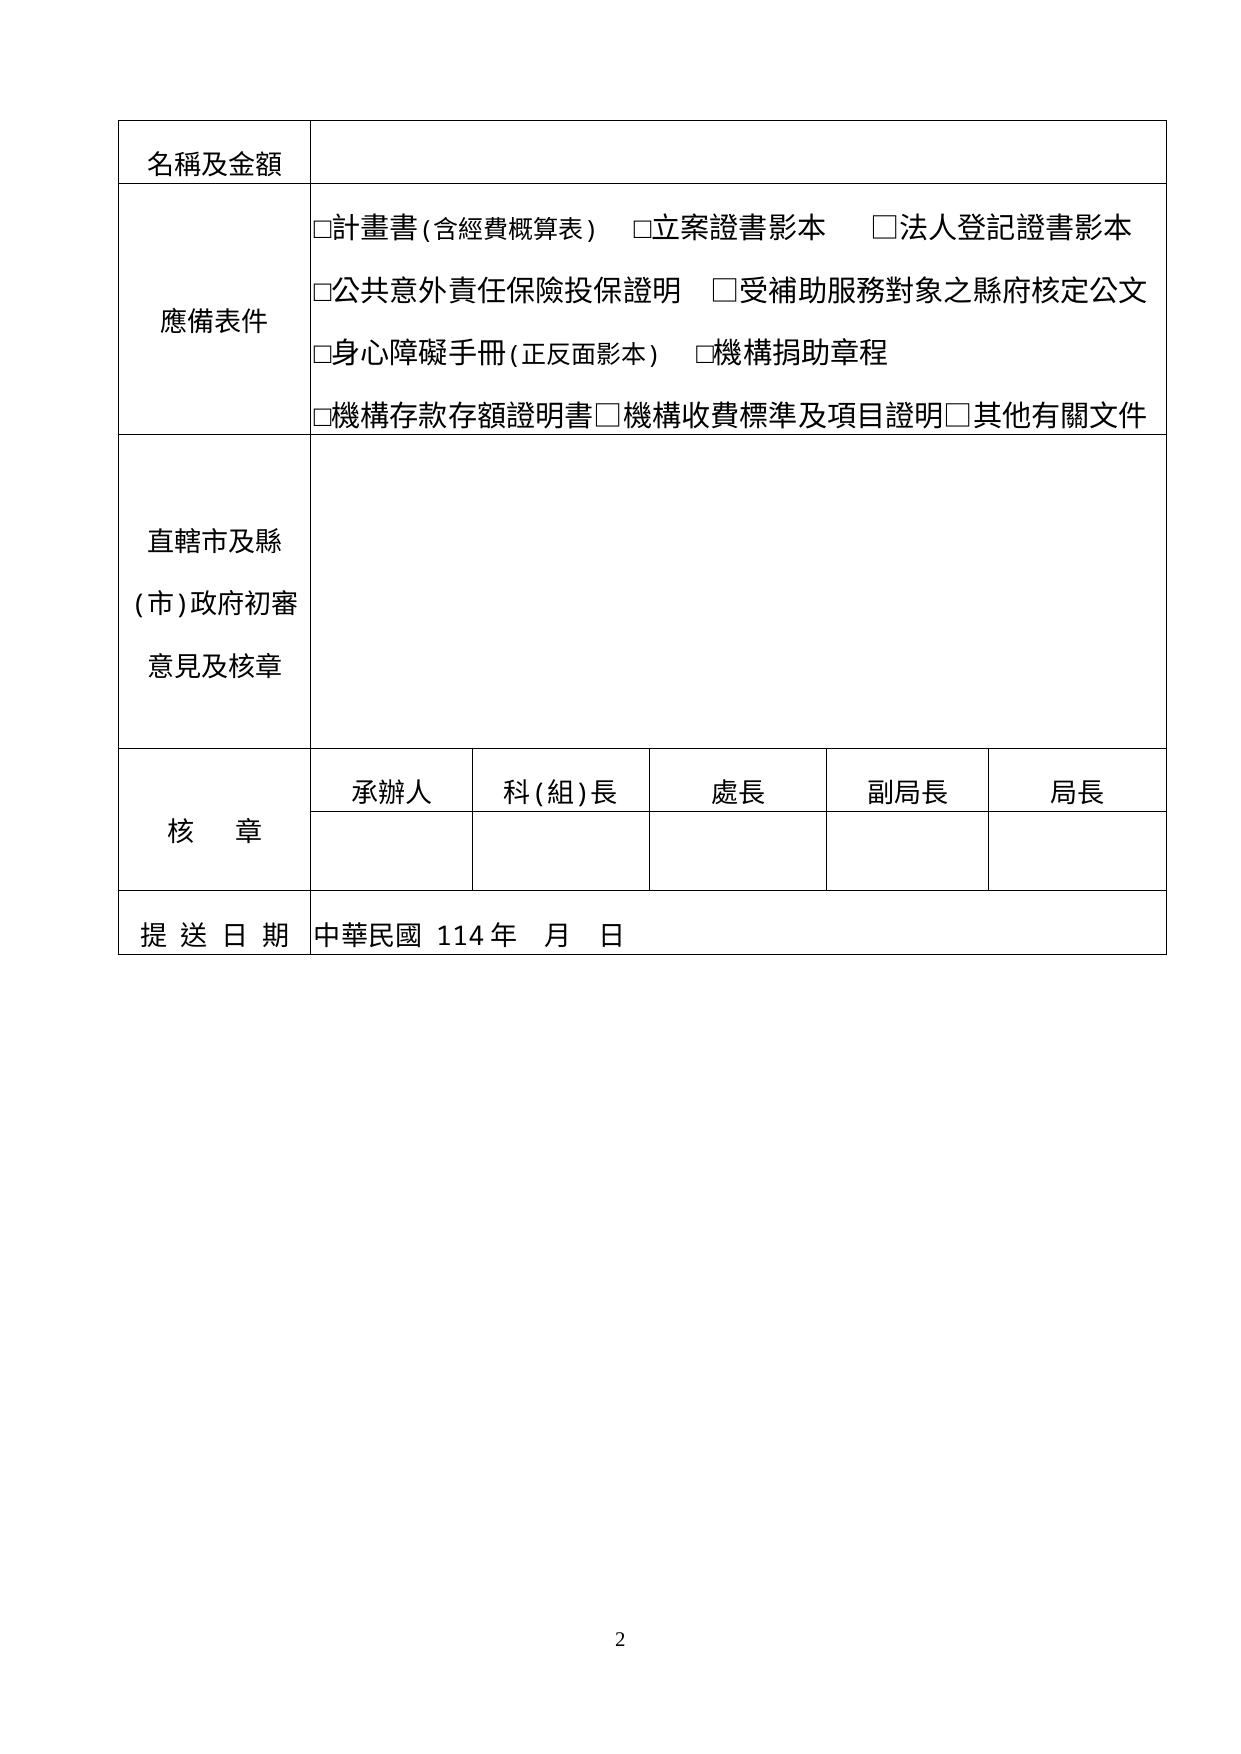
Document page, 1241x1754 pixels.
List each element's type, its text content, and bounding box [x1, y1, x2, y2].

table_cell [311, 435, 1166, 748]
table_cell [473, 812, 649, 890]
table_cell 局長 [989, 749, 1166, 811]
table_cell 核章 [119, 749, 310, 890]
table_cell 科(組)長 [473, 749, 649, 811]
table_cell 提 送 日 期 [119, 891, 310, 954]
table_cell [989, 812, 1166, 890]
table_cell [650, 812, 826, 890]
table_cell 應備表件 [119, 184, 310, 434]
table_cell [827, 812, 988, 890]
table_cell □計畫書(含經費概算表) □立案證書影本 □法人登記證書影本 □公共意外責任保險投保證明 □受補助服務對象之縣府核定公文 □身心障礙手冊(正反面影本) □機構捐助章程 □機構存款存額證明書□機構收費標準及項目證明□其他有關文件 [311, 184, 1166, 434]
table_cell 名稱及金額 [119, 121, 310, 183]
table_cell [311, 121, 1166, 183]
table_cell 直轄市及縣(市)政府初審意見及核章 [119, 435, 310, 748]
table_cell 承辦人 [311, 749, 472, 811]
table_cell [311, 812, 472, 890]
table_cell 副局長 [827, 749, 988, 811]
table_cell 中華民國 114年 月 日 [311, 891, 1166, 954]
table_cell 處長 [650, 749, 826, 811]
